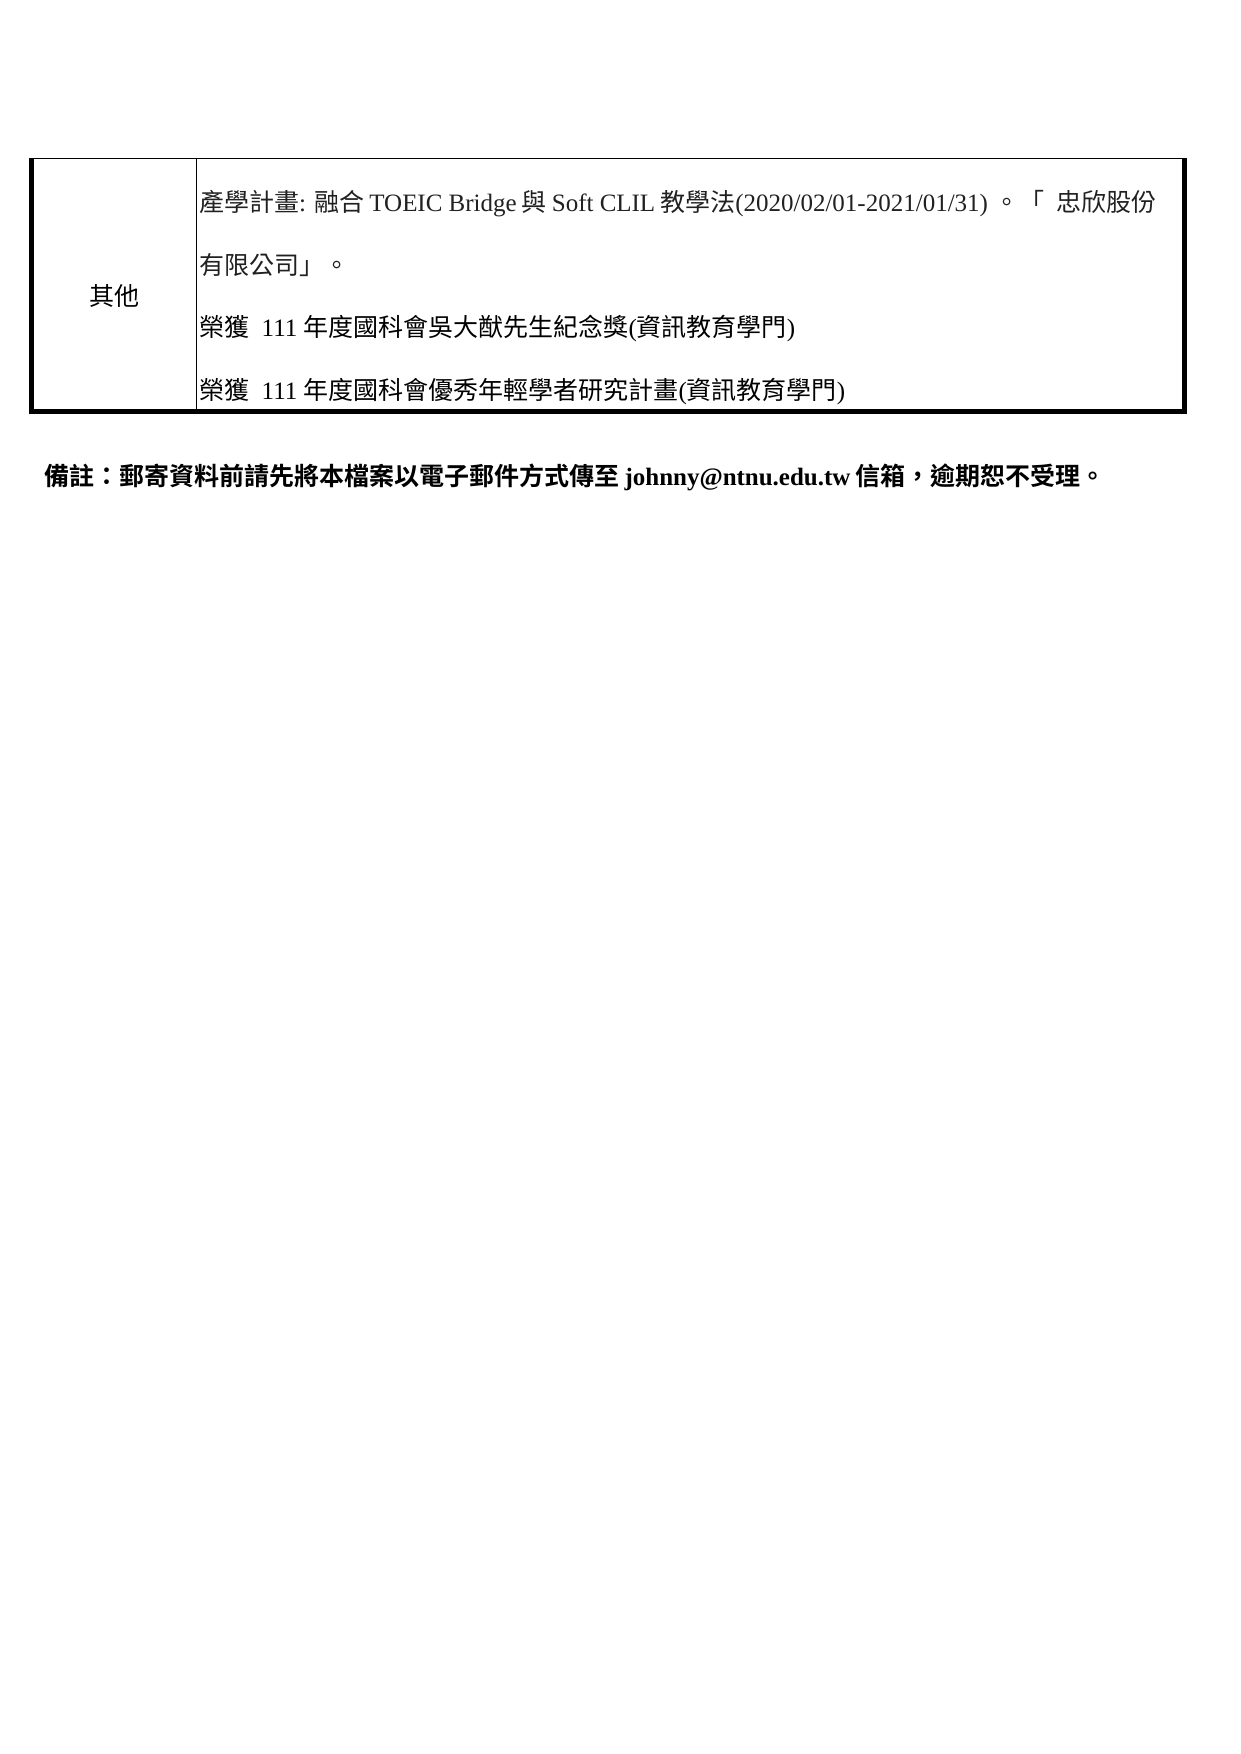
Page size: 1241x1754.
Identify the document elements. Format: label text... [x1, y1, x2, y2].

table_cell 產學計畫: 融合TOEIC Bridge與Soft CLIL教學法(2020/02/01-2021/01/31) 。「 忠欣股份有限公司」。 榮獲 111 年度國科會吳大猷先生紀念獎(資訊教育學門) 榮獲 111 年度國科會優秀年輕學者研究計畫(資訊教育學門) [197, 159, 1182, 409]
text 備註：郵寄資料前請先將本檔案以電子郵件方式傳至johnny@ntnu.edu.tw信箱，逾期恕不受理。 [44, 433, 1152, 495]
table_cell 其他 [34, 159, 196, 409]
